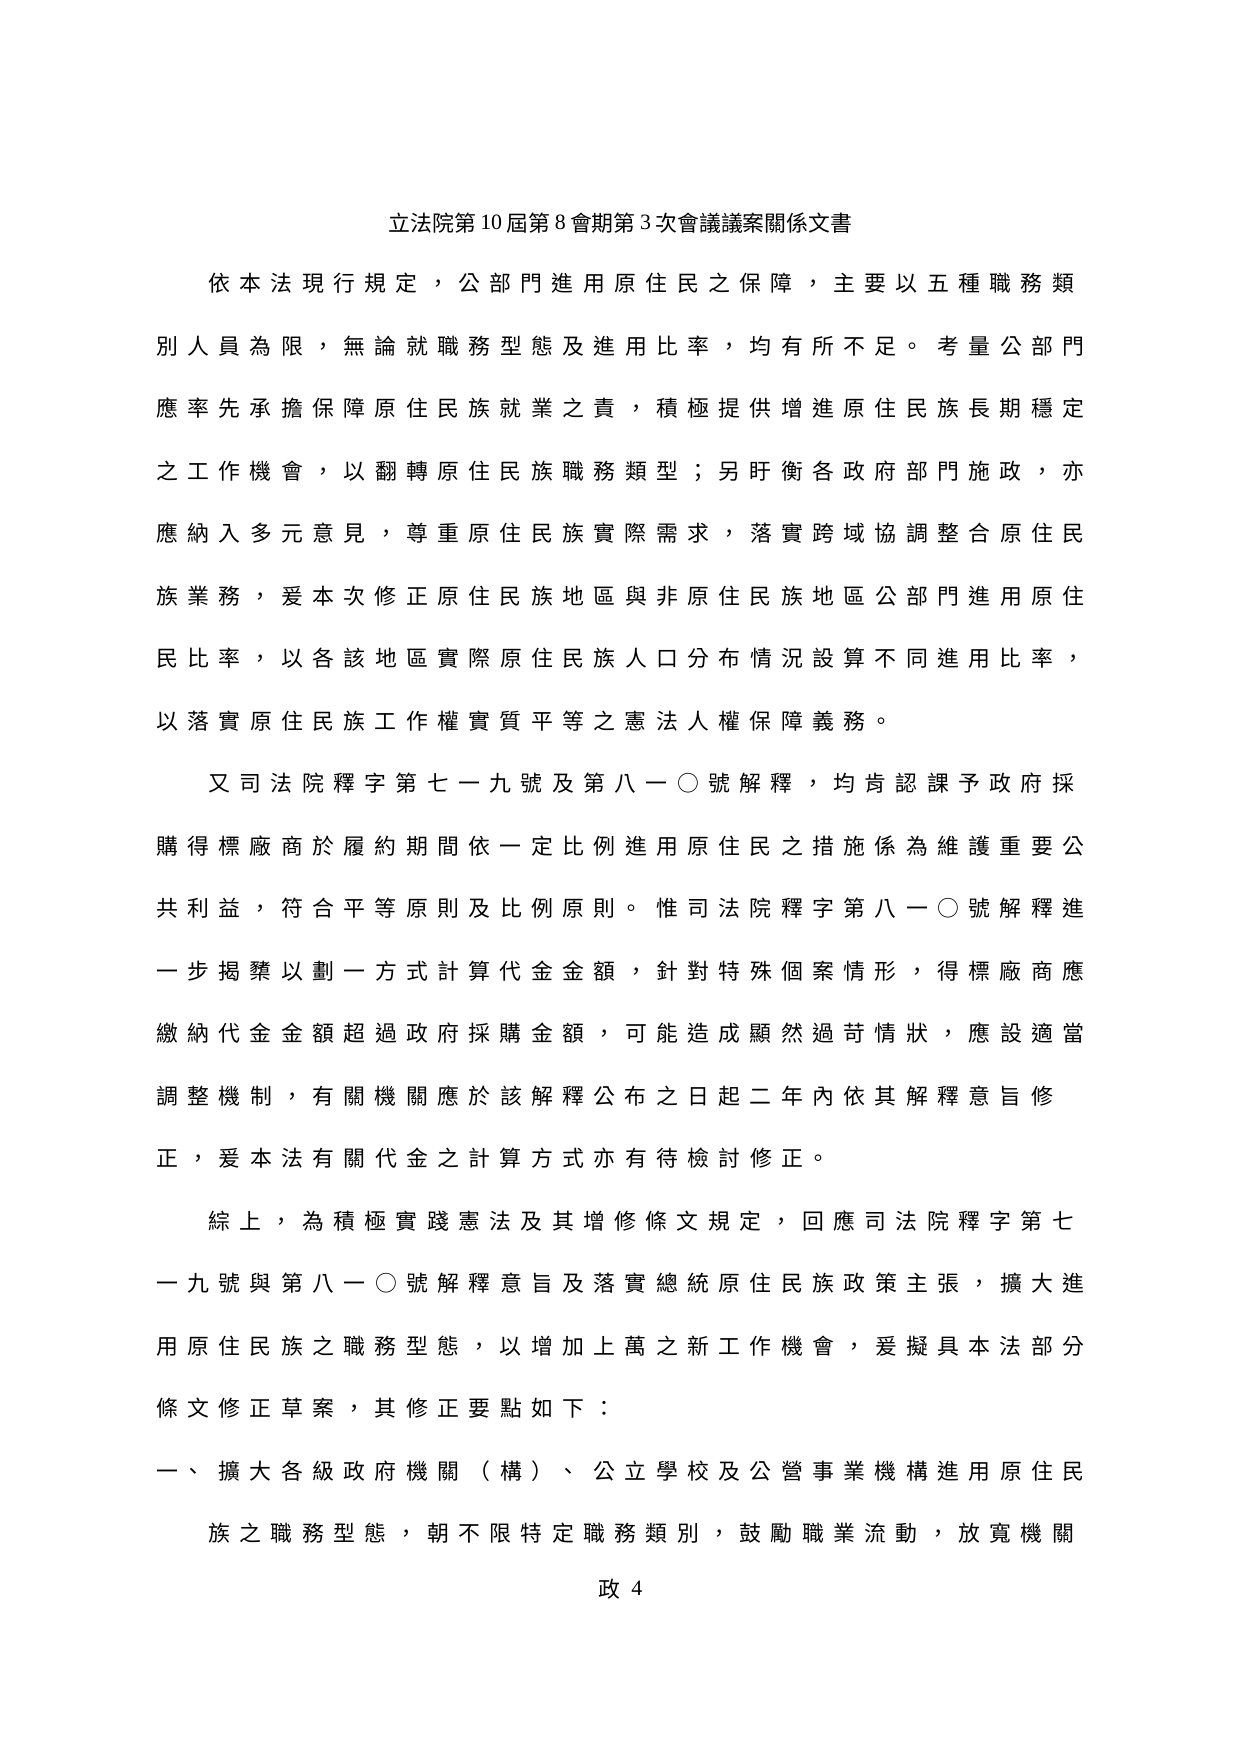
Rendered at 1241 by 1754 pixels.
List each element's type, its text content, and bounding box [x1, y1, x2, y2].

text 一、擴大各級政府機關（構）、公立學校及公營事業機構進用原住民族之職務型態，朝不限特定職務類別，鼓勵職業流動，放寬機關 [151, 1438, 1089, 1563]
text 綜上，為積極實踐憲法及其增修條文規定，回應司法院釋字第七一九號與第八一○號解釋意旨及落實總統原住民族政策主張，擴大進用原住民族之職務型態，以增加上萬之新工作機會，爰擬具本法部分條文修正草案，其修正要點如下： [151, 1188, 1089, 1438]
text 又司法院釋字第七一九號及第八一○號解釋，均肯認課予政府採購得標廠商於履約期間依一定比例進用原住民之措施係為維護重要公共利益，符合平等原則及比例原則。惟司法院釋字第八一○號解釋進一步揭櫫以劃一方式計算代金金額，針對特殊個案情形，得標廠商應繳納代金金額超過政府採購金額，可能造成顯然過苛情狀，應設適當調整機制，有關機關應於該解釋公布之日起二年內依其解釋意旨修正，爰本法有關代金之計算方式亦有待檢討修正。 [151, 751, 1089, 1188]
text 依本法現行規定，公部門進用原住民之保障，主要以五種職務類別人員為限，無論就職務型態及進用比率，均有所不足。考量公部門應率先承擔保障原住民族就業之責，積極提供增進原住民族長期穩定之工作機會，以翻轉原住民族職務類型；另盱衡各政府部門施政，亦應納入多元意見，尊重原住民族實際需求，落實跨域協調整合原住民族業務，爰本次修正原住民族地區與非原住民族地區公部門進用原住民比率，以各該地區實際原住民族人口分布情況設算不同進用比率，以落實原住民族工作權實質平等之憲法人權保障義務。 [151, 251, 1089, 751]
